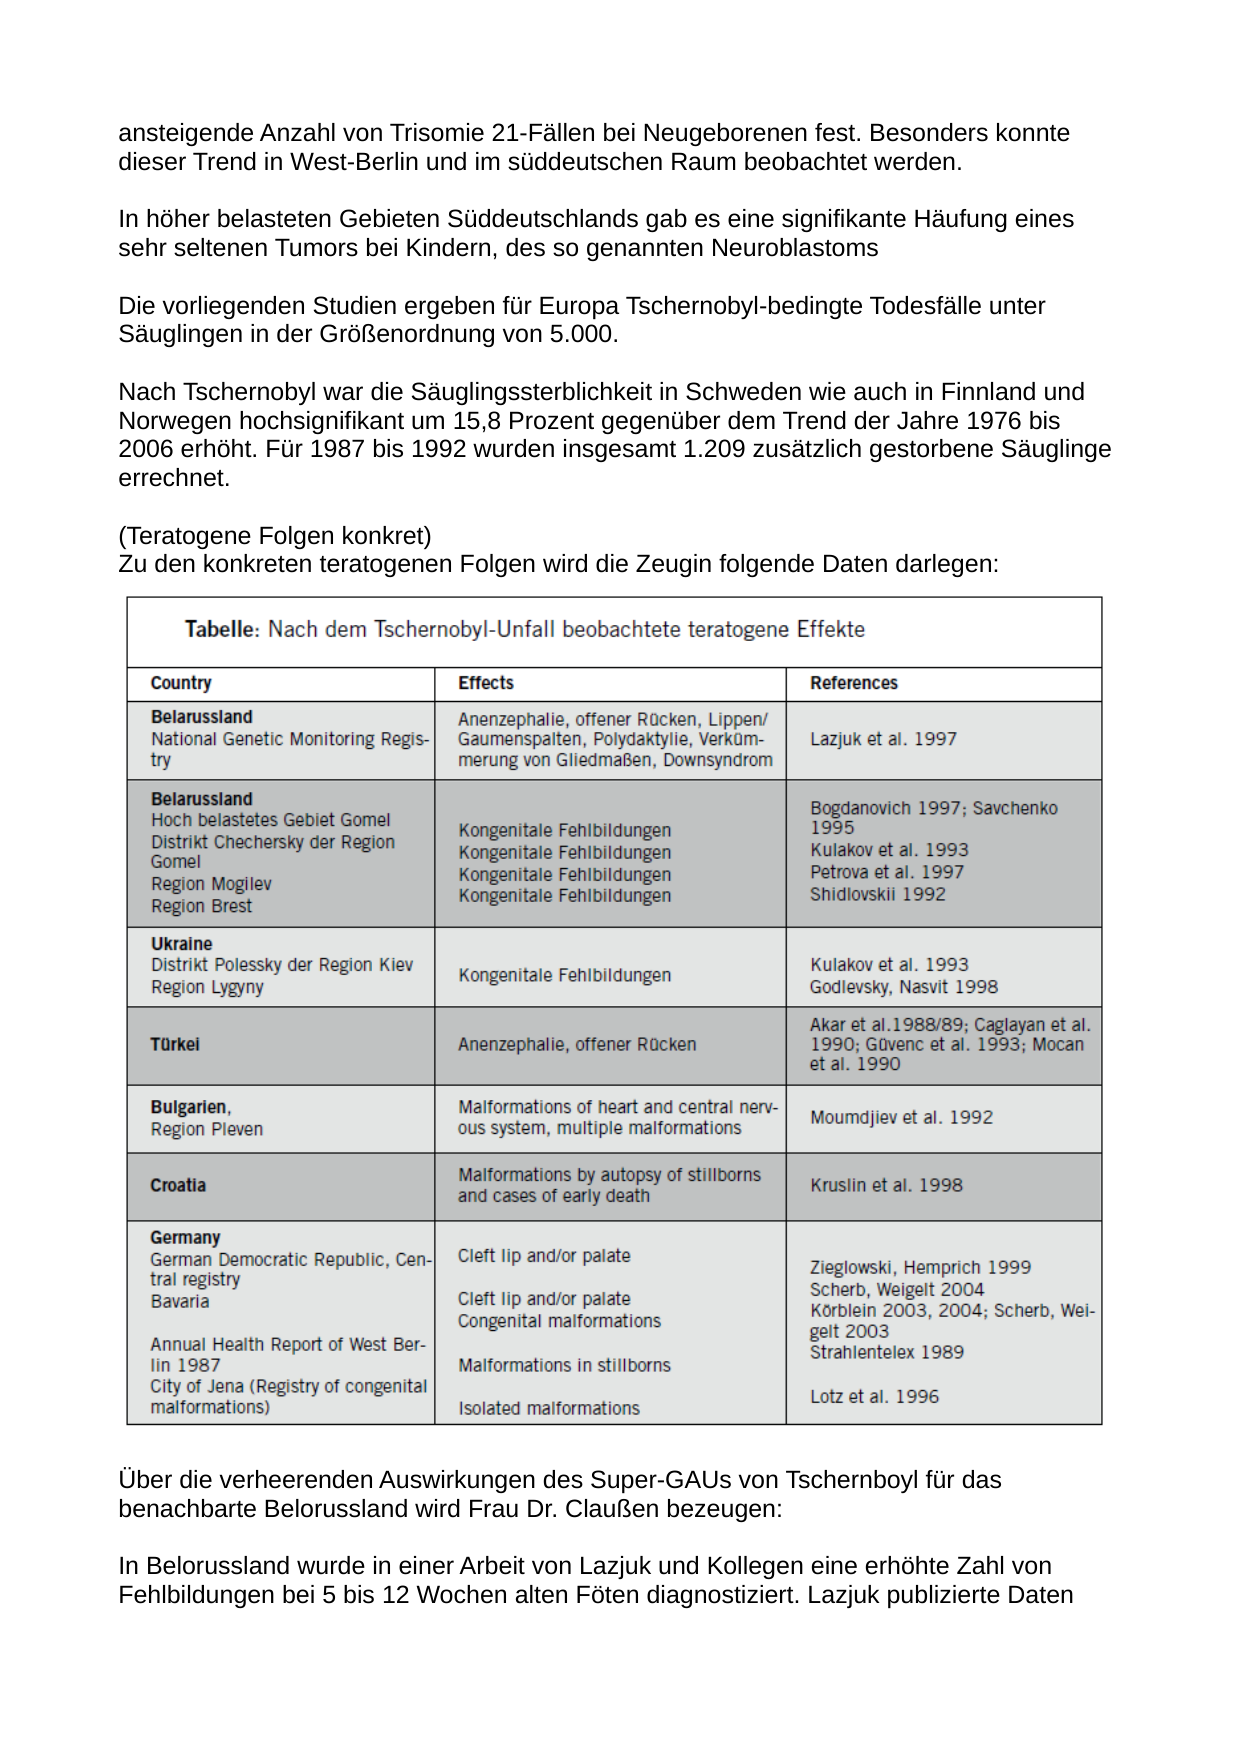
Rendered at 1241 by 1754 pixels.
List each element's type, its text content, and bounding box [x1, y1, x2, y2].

text In höher belasteten Gebieten Süddeutschlands gab es eine signifikante Häufung eines sehr seltenen Tumors bei Kindern, des so genannten Neuroblastoms [118, 204, 1122, 262]
text ansteigende Anzahl von Trisomie 21-Fällen bei Neugeborenen fest. Besonders konnte dieser Trend in West-Berlin und im süddeutschen Raum beobachtet werden. [118, 118, 1122, 176]
text (Teratogene Folgen konkret) [118, 521, 1122, 549]
text Die vorliegenden Studien ergeben für Europa Tschernobyl-bedingte Todesfälle unter Säuglingen in der Größenordnung von 5.000. [118, 291, 1122, 348]
text Nach Tschernobyl war die Säuglingssterblichkeit in Schweden wie auch in Finnland und Norwegen hochsignifikant um 15,8 Prozent gegenüber dem Trend der Jahre 1976 bis 2006 erhöht. Für 1987 bis 1992 wurden insgesamt 1.209 zusätzlich gestorbene Säuglinge errechnet. [118, 377, 1122, 492]
picture [120, 594, 1120, 1437]
text Zu den konkreten teratogenen Folgen wird die Zeugin folgende Daten darlegen: [118, 549, 1122, 578]
text In Belorussland wurde in einer Arbeit von Lazjuk und Kollegen eine erhöhte Zahl von Fehlbildungen bei 5 bis 12 Wochen alten Föten diagnostiziert. Lazjuk publizierte Daten [118, 1551, 1122, 1609]
text Über die verheerenden Auswirkungen des Super-GAUs von Tschernboyl für das benachbarte Belorussland wird Frau Dr. Claußen bezeugen: [118, 1465, 1122, 1522]
